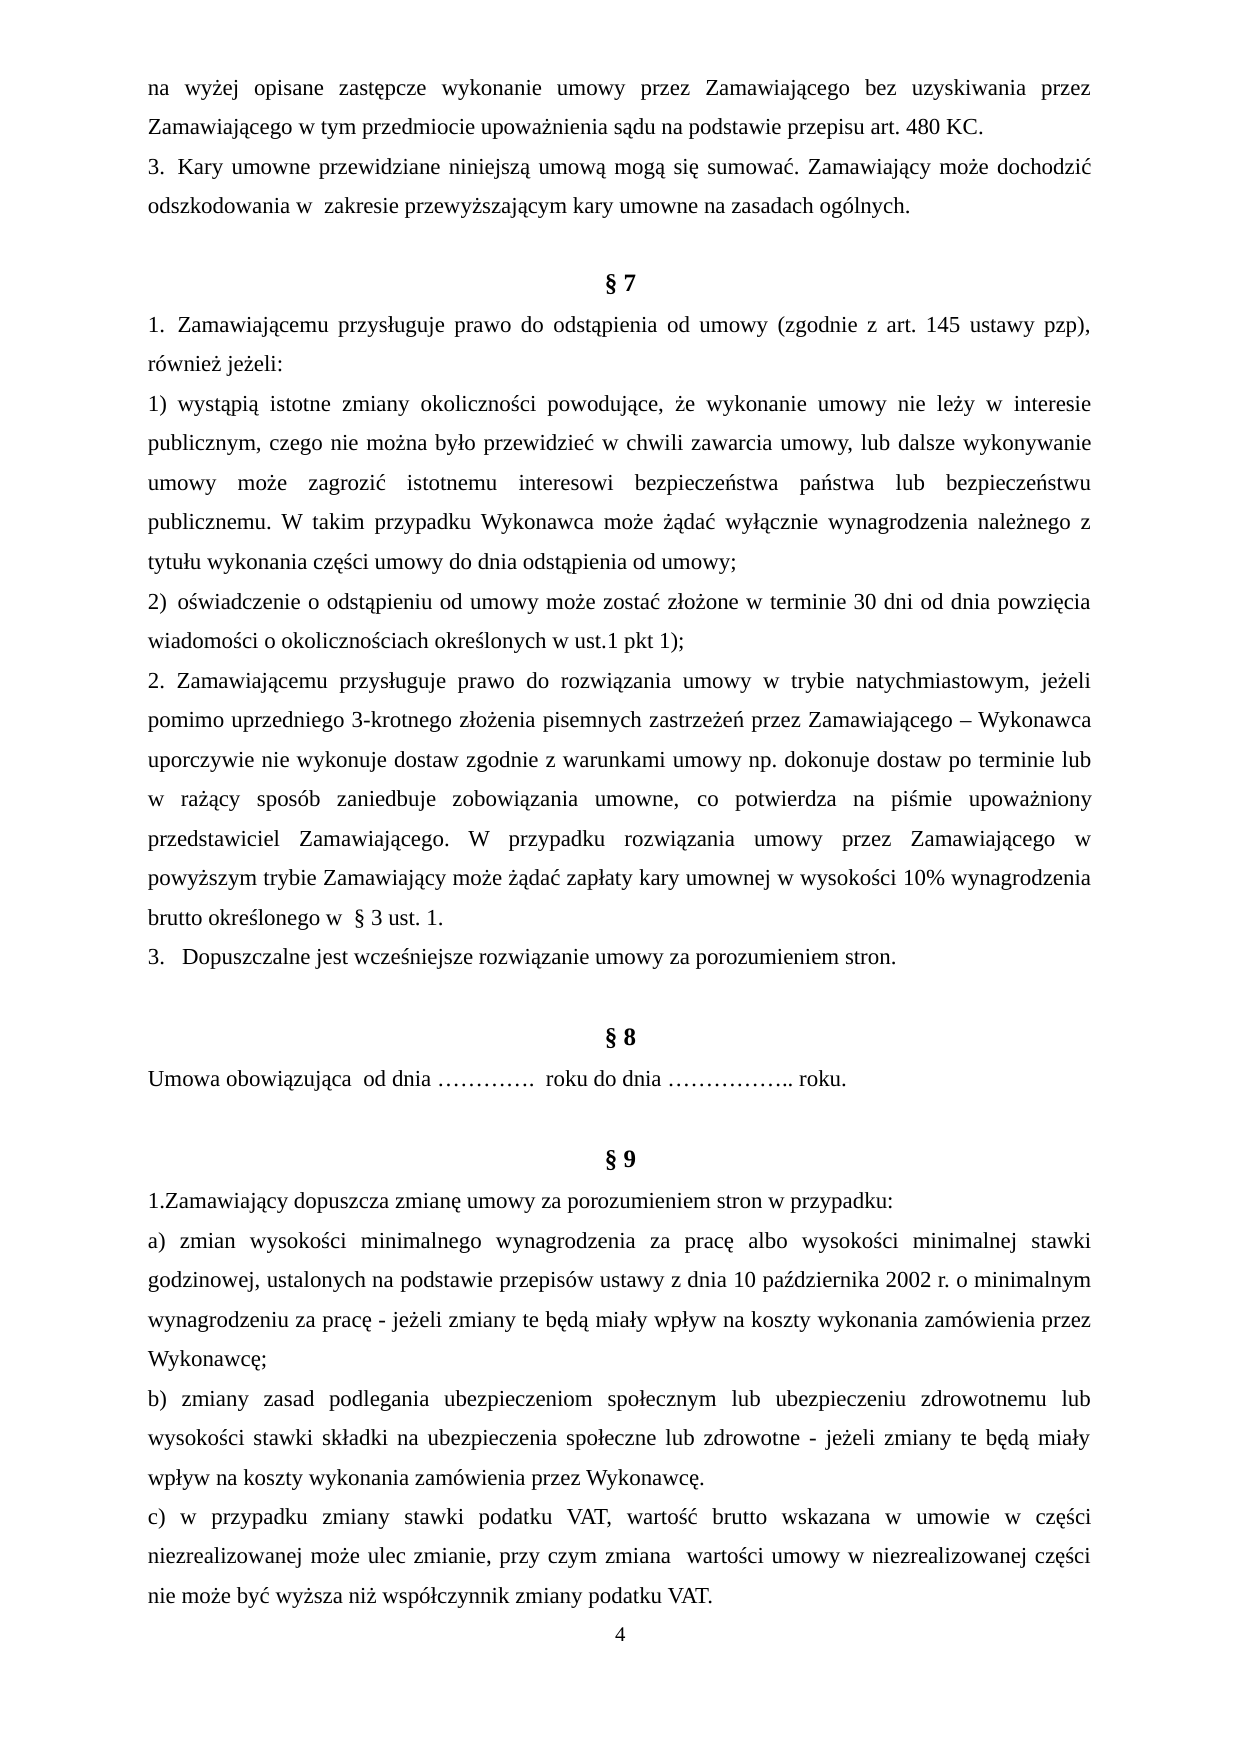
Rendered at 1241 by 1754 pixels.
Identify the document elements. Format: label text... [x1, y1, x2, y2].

text na wyżej opisane zastępcze wykonanie umowy przez Zamawiającego bez uzyskiwania przez Zamawiającego w tym przedmiocie upoważnienia sądu na podstawie przepisu art. 480 KC. [148, 74, 1093, 139]
text 2. Zamawiającemu przysługuje prawo do rozwiązania umowy w trybie natychmiastowym, jeżeli pomimo uprzedniego 3-krotnego złożenia pisemnych zastrzeżeń przez Zamawiającego – Wykonawca uporczywie nie wykonuje dostaw zgodnie z warunkami umowy np. dokonuje dostaw po terminie lub w rażący sposób zaniedbuje zobowiązania umowne, co potwierdza na piśmie upoważniony przedstawiciel Zamawiającego. W przypadku rozwiązania umowy przez Zamawiającego w powyższym trybie Zamawiający może żądać zapłaty kary umownej w wysokości 10% wynagrodzenia brutto określonego w § 3 ust. 1. [148, 667, 1093, 930]
text 3. Dopuszczalne jest wcześniejsze rozwiązanie umowy za porozumieniem stron. [148, 943, 1093, 969]
text c) w przypadku zmiany stawki podatku VAT, wartość brutto wskazana w umowie w części niezrealizowanej może ulec zmianie, przy czym zmiana wartości umowy w niezrealizowanej części nie może być wyższa niż współczynnik zmiany podatku VAT. [148, 1503, 1093, 1608]
text 1.Zamawiający dopuszcza zmianę umowy za porozumieniem stron w przypadku: [148, 1187, 1093, 1214]
text § 9 [148, 1144, 1093, 1173]
text 2) oświadczenie o odstąpieniu od umowy może zostać złożone w terminie 30 dni od dnia powzięcia wiadomości o okolicznościach określonych w ust.1 pkt 1); [148, 588, 1093, 654]
text Umowa obowiązująca od dnia …………. roku do dnia …………….. roku. [148, 1065, 1093, 1092]
text 3. Kary umowne przewidziane niniejszą umową mogą się sumować. Zamawiający może dochodzić odszkodowania w zakresie przewyższającym kary umowne na zasadach ogólnych. [148, 153, 1093, 218]
text 1) wystąpią istotne zmiany okoliczności powodujące, że wykonanie umowy nie leży w interesie publicznym, czego nie można było przewidzieć w chwili zawarcia umowy, lub dalsze wykonywanie umowy może zagrozić istotnemu interesowi bezpieczeństwa państwa lub bezpieczeństwu publicznemu. W takim przypadku Wykonawca może żądać wyłącznie wynagrodzenia należnego z tytułu wykonania części umowy do dnia odstąpienia od umowy; [148, 390, 1093, 574]
text § 8 [148, 1022, 1093, 1051]
list Zamawiającemu przysługuje prawo do odstąpienia od umowy (zgodnie z art. 145 ustawy pzp), również jeżeli: [148, 311, 1093, 377]
text a) zmian wysokości minimalnego wynagrodzenia za pracę albo wysokości minimalnej stawki godzinowej, ustalonych na podstawie przepisów ustawy z dnia 10 października 2002 r. o minimalnym wynagrodzeniu za pracę - jeżeli zmiany te będą miały wpływ na koszty wykonania zamówienia przez Wykonawcę; [148, 1227, 1093, 1372]
text b) zmiany zasad podlegania ubezpieczeniom społecznym lub ubezpieczeniu zdrowotnemu lub wysokości stawki składki na ubezpieczenia społeczne lub zdrowotne - jeżeli zmiany te będą miały wpływ na koszty wykonania zamówienia przez Wykonawcę. [148, 1385, 1093, 1490]
text § 7 [148, 268, 1093, 296]
